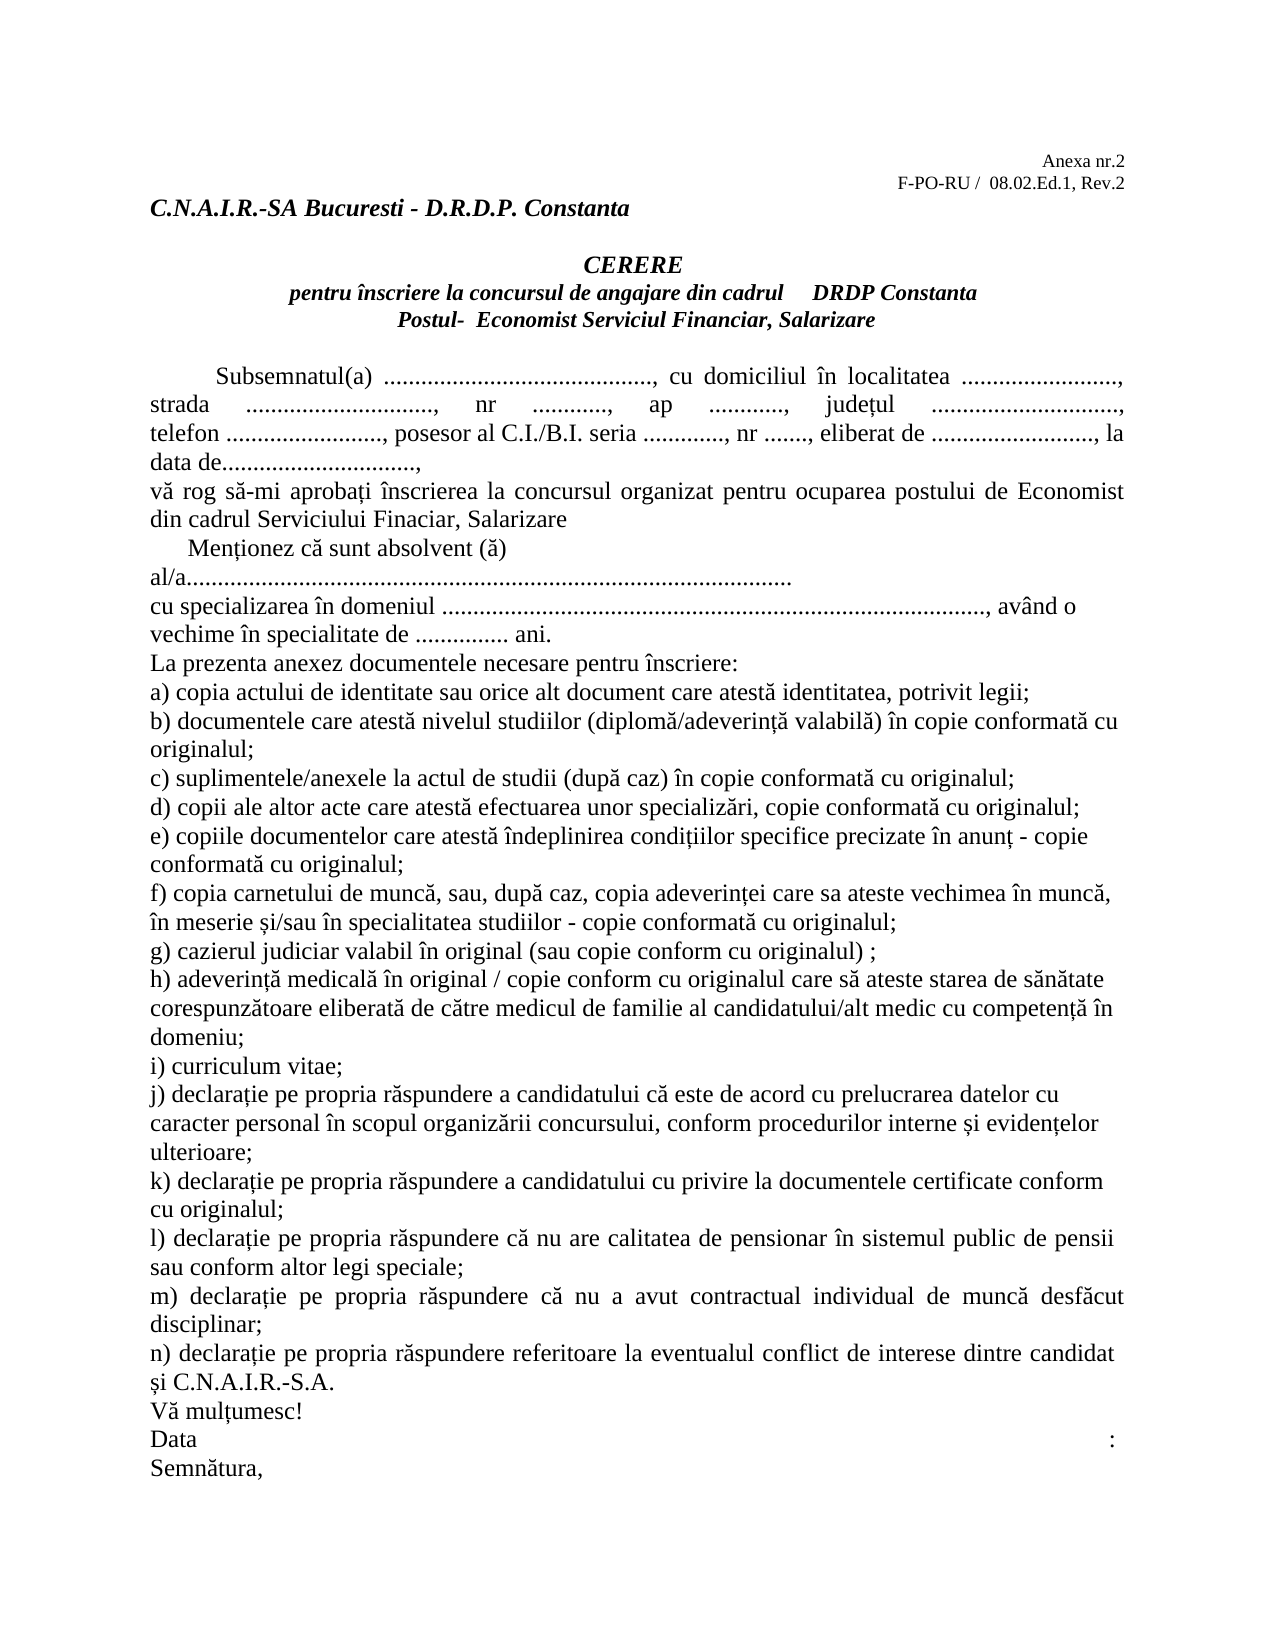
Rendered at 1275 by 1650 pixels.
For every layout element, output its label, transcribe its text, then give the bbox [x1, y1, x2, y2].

text n) declarație pe propria răspundere referitoare la eventualul conflict de interese dintre candidat și C.N.A.I.R.-S.A. [150, 1338, 1116, 1396]
text C.N.A.I.R.-SA Bucuresti - D.R.D.P. Constanta [150, 193, 1125, 222]
text vă rog să-mi aprobați înscrierea la concursul organizat pentru ocuparea postului de Economist din cadrul Serviciului Finaciar, Salarizare [150, 476, 1125, 533]
text k) declarație pe propria răspundere a candidatului cu privire la documentele certificate conform cu originalul; [150, 1166, 1125, 1223]
text Subsemnatul(a) ..........................................., cu domiciliul în localitatea ........................., strada .............................., nr ............, ap ............, județul .............................., telefon ........................., posesor al C.I./B.I. seria ............., nr ......., eliberat de .........................., la data de..............................., [150, 361, 1125, 476]
text Postul- Economist Serviciul Financiar, Salarizare [150, 306, 1125, 332]
text Vă mulțumesc! [150, 1396, 1116, 1424]
text l) declarație pe propria răspundere că nu are calitatea de pensionar în sistemul public de pensii sau conform altor legi speciale; [150, 1223, 1116, 1281]
text Data : Semnătura, [150, 1424, 1116, 1482]
text m) declarație pe propria răspundere că nu a avut contractual individual de muncă desfăcut disciplinar; [150, 1281, 1125, 1338]
text F-PO-RU / 08.02.Ed.1, Rev.2 [150, 172, 1125, 193]
text Anexa nr.2 [150, 150, 1125, 172]
text La prezenta anexez documentele necesare pentru înscriere: [150, 648, 1125, 677]
text CERERE pentru înscriere la concursul de angajare din cadrul DRDP Constanta [150, 251, 1125, 306]
text a) copia actului de identitate sau orice alt document care atestă identitatea, potrivit legii; b) documentele care atestă nivelul studiilor (diplomă/adeverință valabilă) în copie conformată cu originalul; c) suplimentele/anexele la actul de studii (după caz) în copie conformată cu originalul; d) copii ale altor acte care atestă efectuarea unor specializări, copie conformată cu originalul; e) copiile documentelor care atestă îndeplinirea condițiilor specifice precizate în anunț - copie conformată cu originalul; f) copia carnetului de muncă, sau, după caz, copia adeverinței care sa ateste vechimea în muncă, în meserie și/sau în specialitatea studiilor - copie conformată cu originalul; g) cazierul judiciar valabil în original (sau copie conform cu originalul) ; h) adeverință medicală în original / copie conform cu originalul care să ateste starea de sănătate corespunzătoare eliberată de către medicul de familie al candidatului/alt medic cu competență în domeniu; i) curriculum vitae; j) declarație pe propria răspundere a candidatului că este de acord cu prelucrarea datelor cu caracter personal în scopul organizării concursului, conform procedurilor interne și evidențelor ulterioare; [150, 677, 1125, 1166]
text Menționez că sunt absolvent (ă) al/a................................................................................................. cu specializarea în domeniul ......................................................................................., având o vechime în specialitate de ............... ani. [150, 533, 1125, 648]
